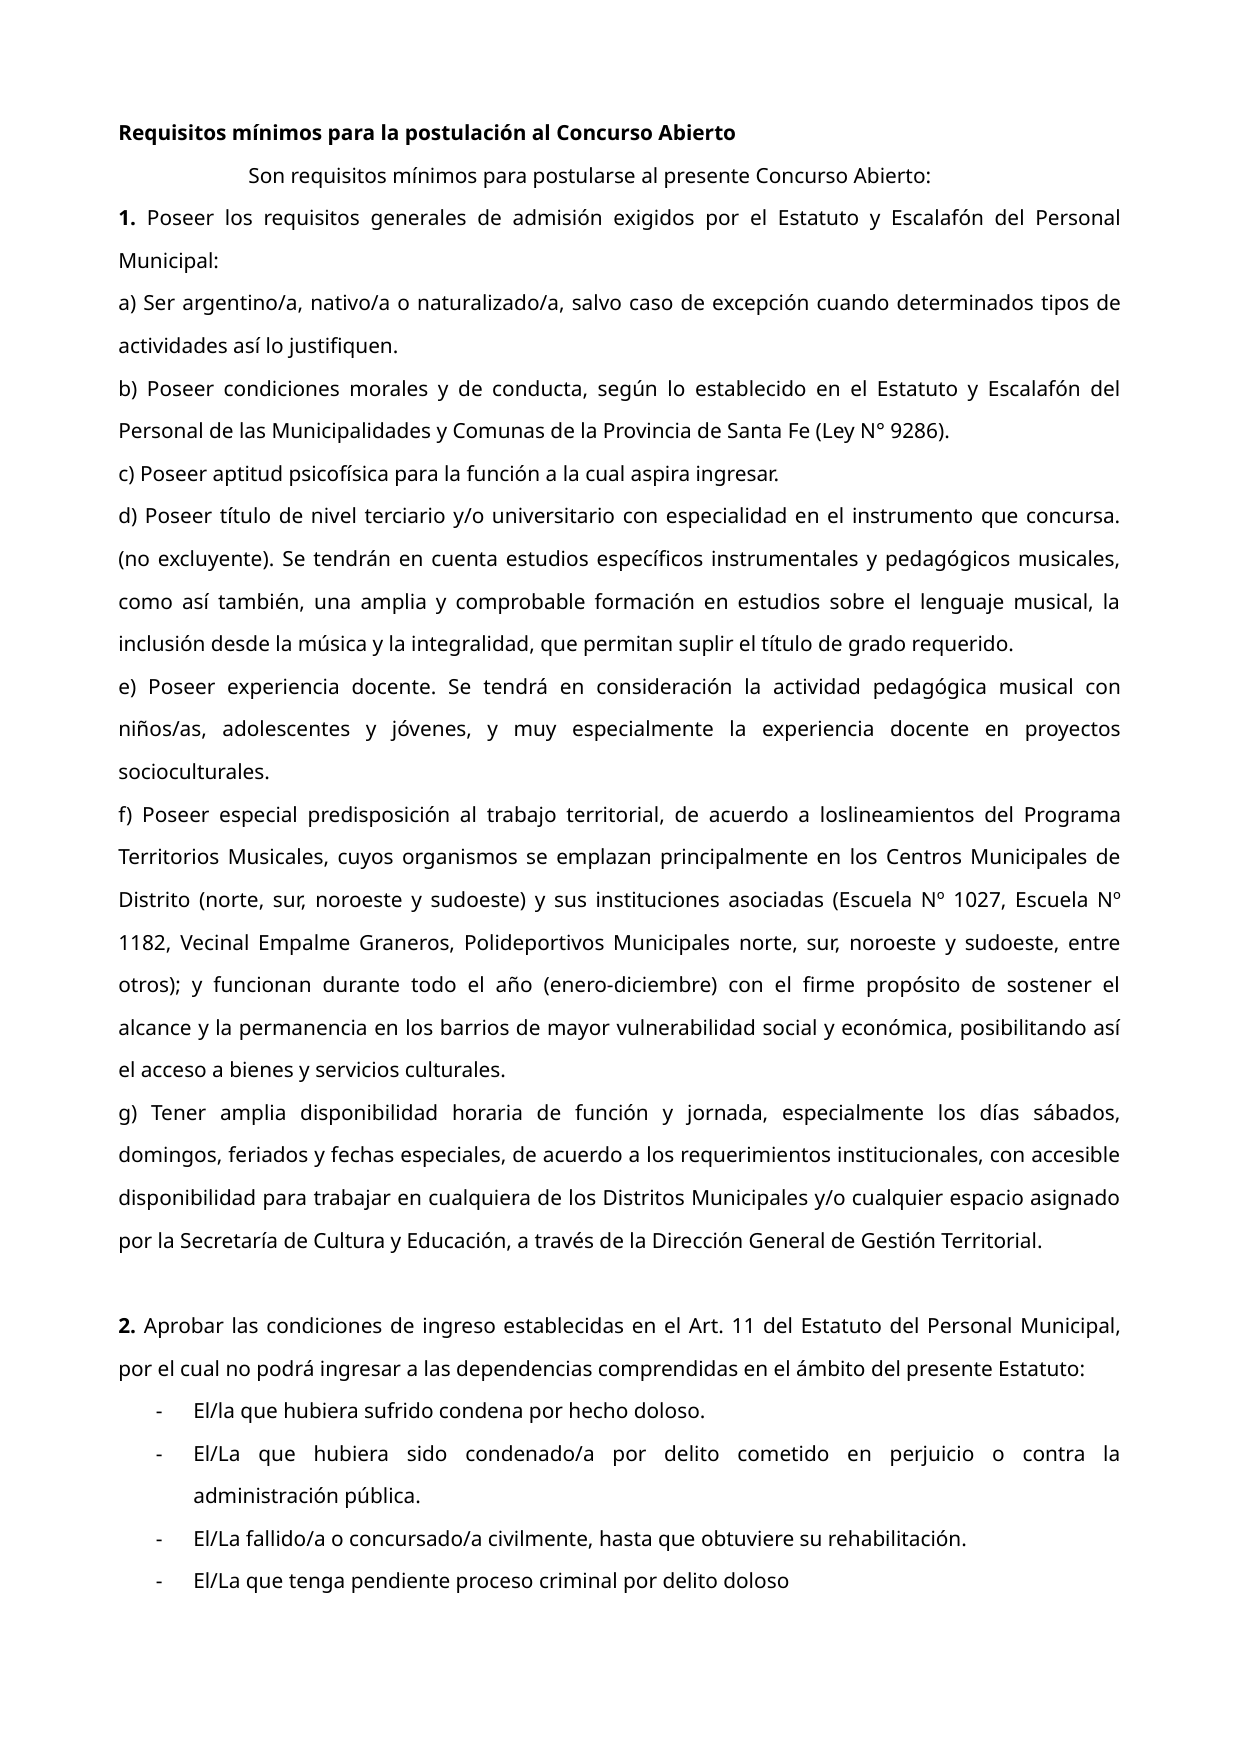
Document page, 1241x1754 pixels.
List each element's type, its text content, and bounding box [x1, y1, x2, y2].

text f) Poseer especial predisposición al trabajo territorial, de acuerdo a loslineamientos del Programa Territorios Musicales, cuyos organismos se emplazan principalmente en los Centros Municipales de Distrito (norte, sur, noroeste y sudoeste) y sus instituciones asociadas (Escuela Nº 1027, Escuela Nº 1182, Vecinal Empalme Graneros, Polideportivos Municipales norte, sur, noroeste y sudoeste, entre otros); y funcionan durante todo el año (enero-diciembre) con el firme propósito de sostener el alcance y la permanencia en los barrios de mayor vulnerabilidad social y económica, posibilitando así el acceso a bienes y servicios culturales. [118, 800, 1122, 1084]
text d) Poseer título de nivel terciario y/o universitario con especialidad en el instrumento que concursa. (no excluyente). Se tendrán en cuenta estudios específicos instrumentales y pedagógicos musicales, como así también, una amplia y comprobable formación en estudios sobre el lenguaje musical, la inclusión desde la música y la integralidad, que permitan suplir el título de grado requerido. [118, 502, 1122, 658]
list El/La que hubiera sido condenado/a por delito cometido en perjuicio o contra la administración pública. [156, 1439, 1122, 1510]
text 2. Aprobar las condiciones de ingreso establecidas en el Art. 11 del Estatuto del Personal Municipal, por el cual no podrá ingresar a las dependencias comprendidas en el ámbito del presente Estatuto: [118, 1311, 1122, 1382]
text a) Ser argentino/a, nativo/a o naturalizado/a, salvo caso de excepción cuando determinados tipos de actividades así lo justifiquen. [118, 288, 1122, 359]
list El/La que tenga pendiente proceso criminal por delito doloso [156, 1567, 1122, 1595]
text 1. Poseer los requisitos generales de admisión exigidos por el Estatuto y Escalafón del Personal Municipal: [118, 203, 1122, 274]
text b) Poseer condiciones morales y de conducta, según lo establecido en el Estatuto y Escalafón del Personal de las Municipalidades y Comunas de la Provincia de Santa Fe (Ley N° 9286). [118, 374, 1122, 445]
text Requisitos mínimos para la postulación al Concurso Abierto [118, 118, 1122, 147]
text e) Poseer experiencia docente. Se tendrá en consideración la actividad pedagógica musical con niños/as, adolescentes y jóvenes, y muy especialmente la experiencia docente en proyectos socioculturales. [118, 672, 1122, 786]
text c) Poseer aptitud psicofísica para la función a la cual aspira ingresar. [118, 459, 1122, 487]
text Son requisitos mínimos para postularse al presente Concurso Abierto: [118, 161, 1122, 189]
list El/la que hubiera sufrido condena por hecho doloso. [156, 1396, 1122, 1425]
text g) Tener amplia disponibilidad horaria de función y jornada, especialmente los días sábados, domingos, feriados y fechas especiales, de acuerdo a los requerimientos institucionales, con accesible disponibilidad para trabajar en cualquiera de los Distritos Municipales y/o cualquier espacio asignado por la Secretaría de Cultura y Educación, a través de la Dirección General de Gestión Territorial. [118, 1098, 1122, 1254]
list El/La fallido/a o concursado/a civilmente, hasta que obtuviere su rehabilitación. [156, 1524, 1122, 1552]
